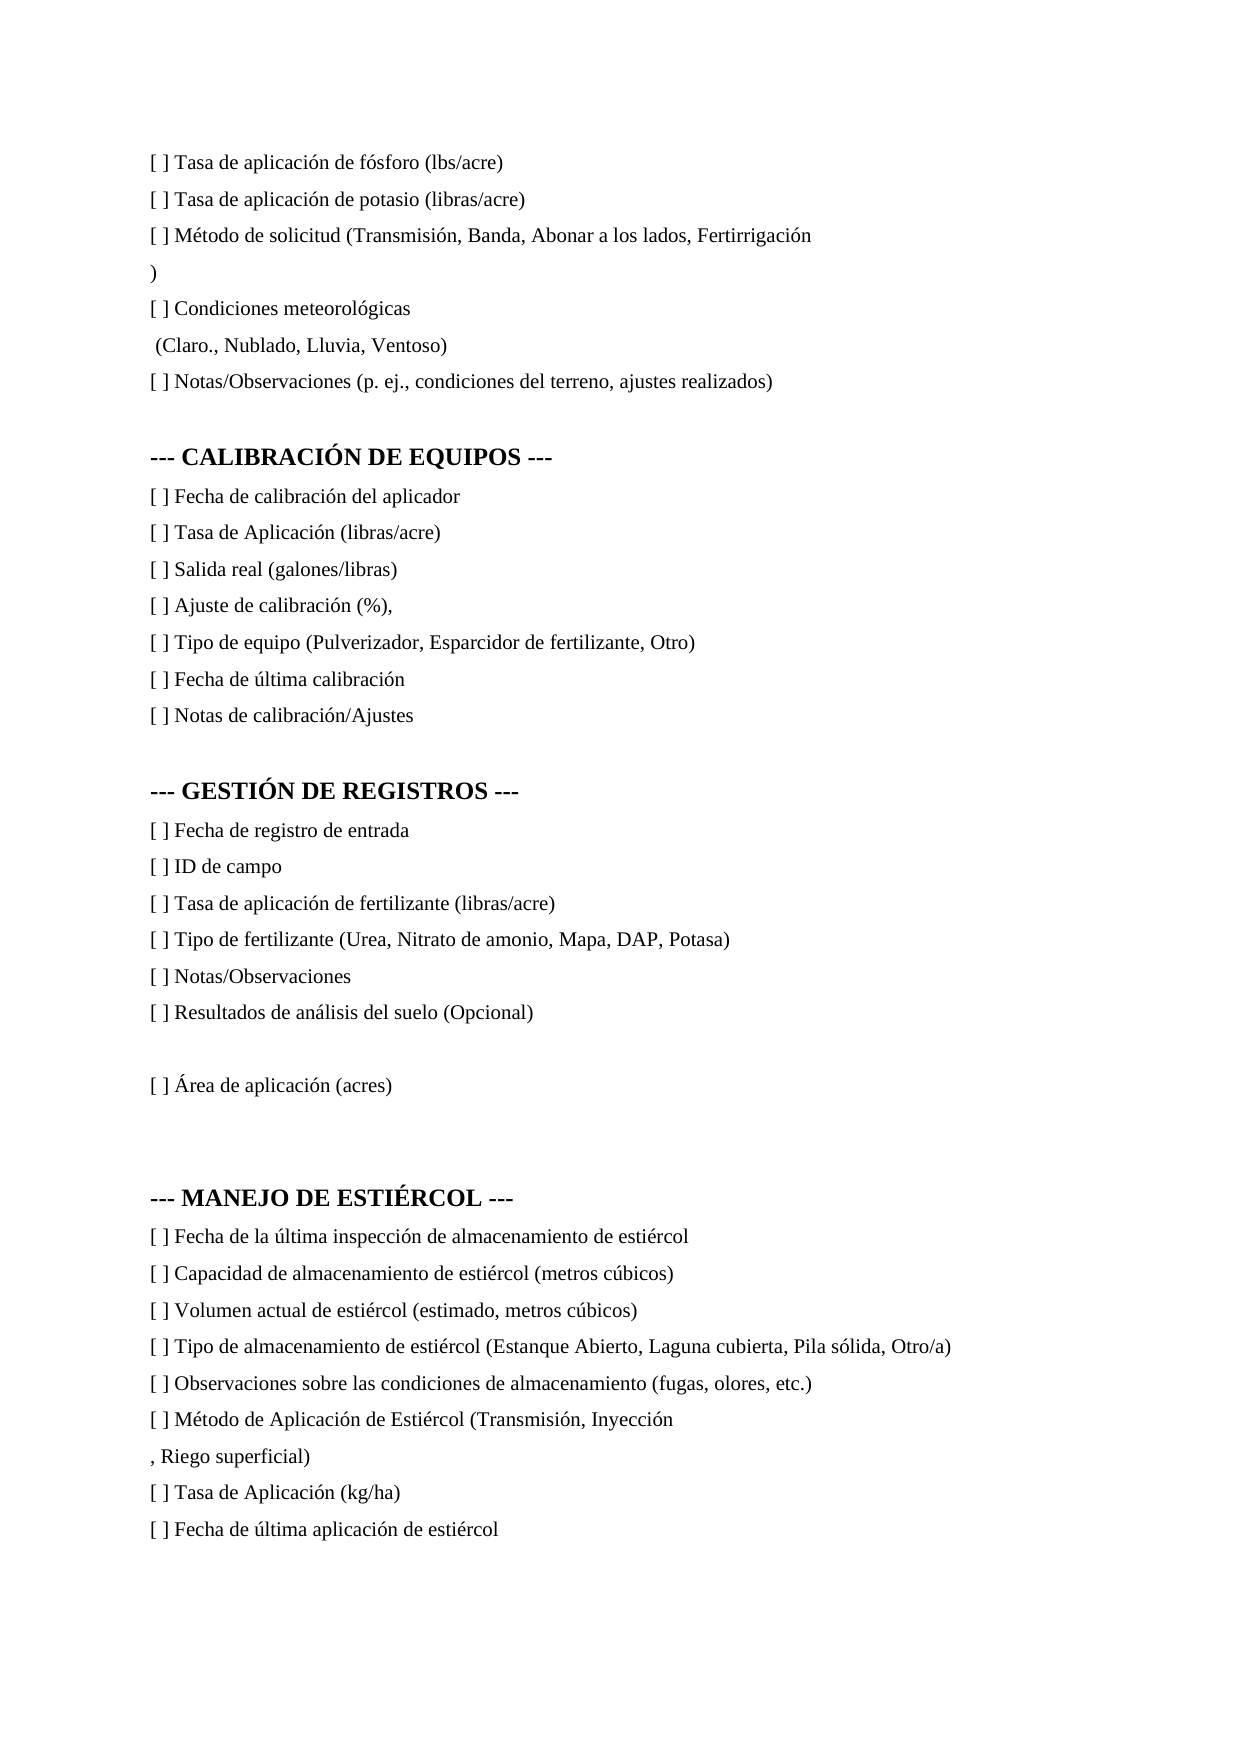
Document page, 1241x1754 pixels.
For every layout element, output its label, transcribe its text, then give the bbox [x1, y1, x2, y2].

text [ ] Tasa de Aplicación (kg/ha) [150, 1480, 1090, 1504]
text [ ] Fecha de última calibración [150, 667, 1090, 691]
text [ ] Tasa de aplicación de potasio (libras/acre) [150, 187, 1090, 211]
text [ ] Fecha de registro de entrada [150, 817, 1090, 842]
text [ ] Capacidad de almacenamiento de estiércol (metros cúbicos) [150, 1261, 1090, 1285]
text [ ] Notas/Observaciones (p. ej., condiciones del terreno, ajustes realizados) [150, 369, 1090, 393]
text [ ] Área de aplicación (acres) [150, 1073, 1090, 1097]
text [ ] Método de solicitud (Transmisión, Banda, Abonar a los lados, Fertirrigación [150, 223, 1090, 247]
text [ ] Fecha de calibración del aplicador [150, 484, 1090, 508]
text --- GESTIÓN DE REGISTROS --- [150, 776, 1090, 805]
text [ ] Salida real (galones/libras) [150, 557, 1090, 581]
text [ ] Ajuste de calibración (%), [150, 593, 1090, 617]
text [ ] Tipo de almacenamiento de estiércol (Estanque Abierto, Laguna cubierta, Pila sólida, Otro/a) [150, 1334, 1090, 1358]
text [ ] Tipo de fertilizante (Urea, Nitrato de amonio, Mapa, DAP, Potasa) [150, 927, 1090, 951]
text ) [150, 260, 1090, 284]
text [ ] Método de Aplicación de Estiércol (Transmisión, Inyección [150, 1407, 1090, 1431]
text [ ] Volumen actual de estiércol (estimado, metros cúbicos) [150, 1297, 1090, 1322]
text [ ] Resultados de análisis del suelo (Opcional) [150, 1000, 1090, 1024]
text [ ] Fecha de última aplicación de estiércol [150, 1517, 1090, 1541]
text [ ] Observaciones sobre las condiciones de almacenamiento (fugas, olores, etc.) [150, 1371, 1090, 1395]
text [ ] Notas/Observaciones [150, 964, 1090, 988]
text (Claro., Nublado, Lluvia, Ventoso) [150, 333, 1090, 357]
text [ ] Fecha de la última inspección de almacenamiento de estiércol [150, 1224, 1090, 1248]
text [ ] ID de campo [150, 854, 1090, 878]
text [ ] Tasa de aplicación de fósforo (lbs/acre) [150, 150, 1090, 174]
text [ ] Tipo de equipo (Pulverizador, Esparcidor de fertilizante, Otro) [150, 630, 1090, 654]
text [ ] Notas de calibración/Ajustes [150, 703, 1090, 727]
text [ ] Tasa de Aplicación (libras/acre) [150, 520, 1090, 544]
text [ ] Condiciones meteorológicas [150, 296, 1090, 320]
text , Riego superficial) [150, 1444, 1090, 1468]
text --- MANEJO DE ESTIÉRCOL --- [150, 1183, 1090, 1212]
text --- CALIBRACIÓN DE EQUIPOS --- [150, 442, 1090, 471]
text [ ] Tasa de aplicación de fertilizante (libras/acre) [150, 891, 1090, 915]
